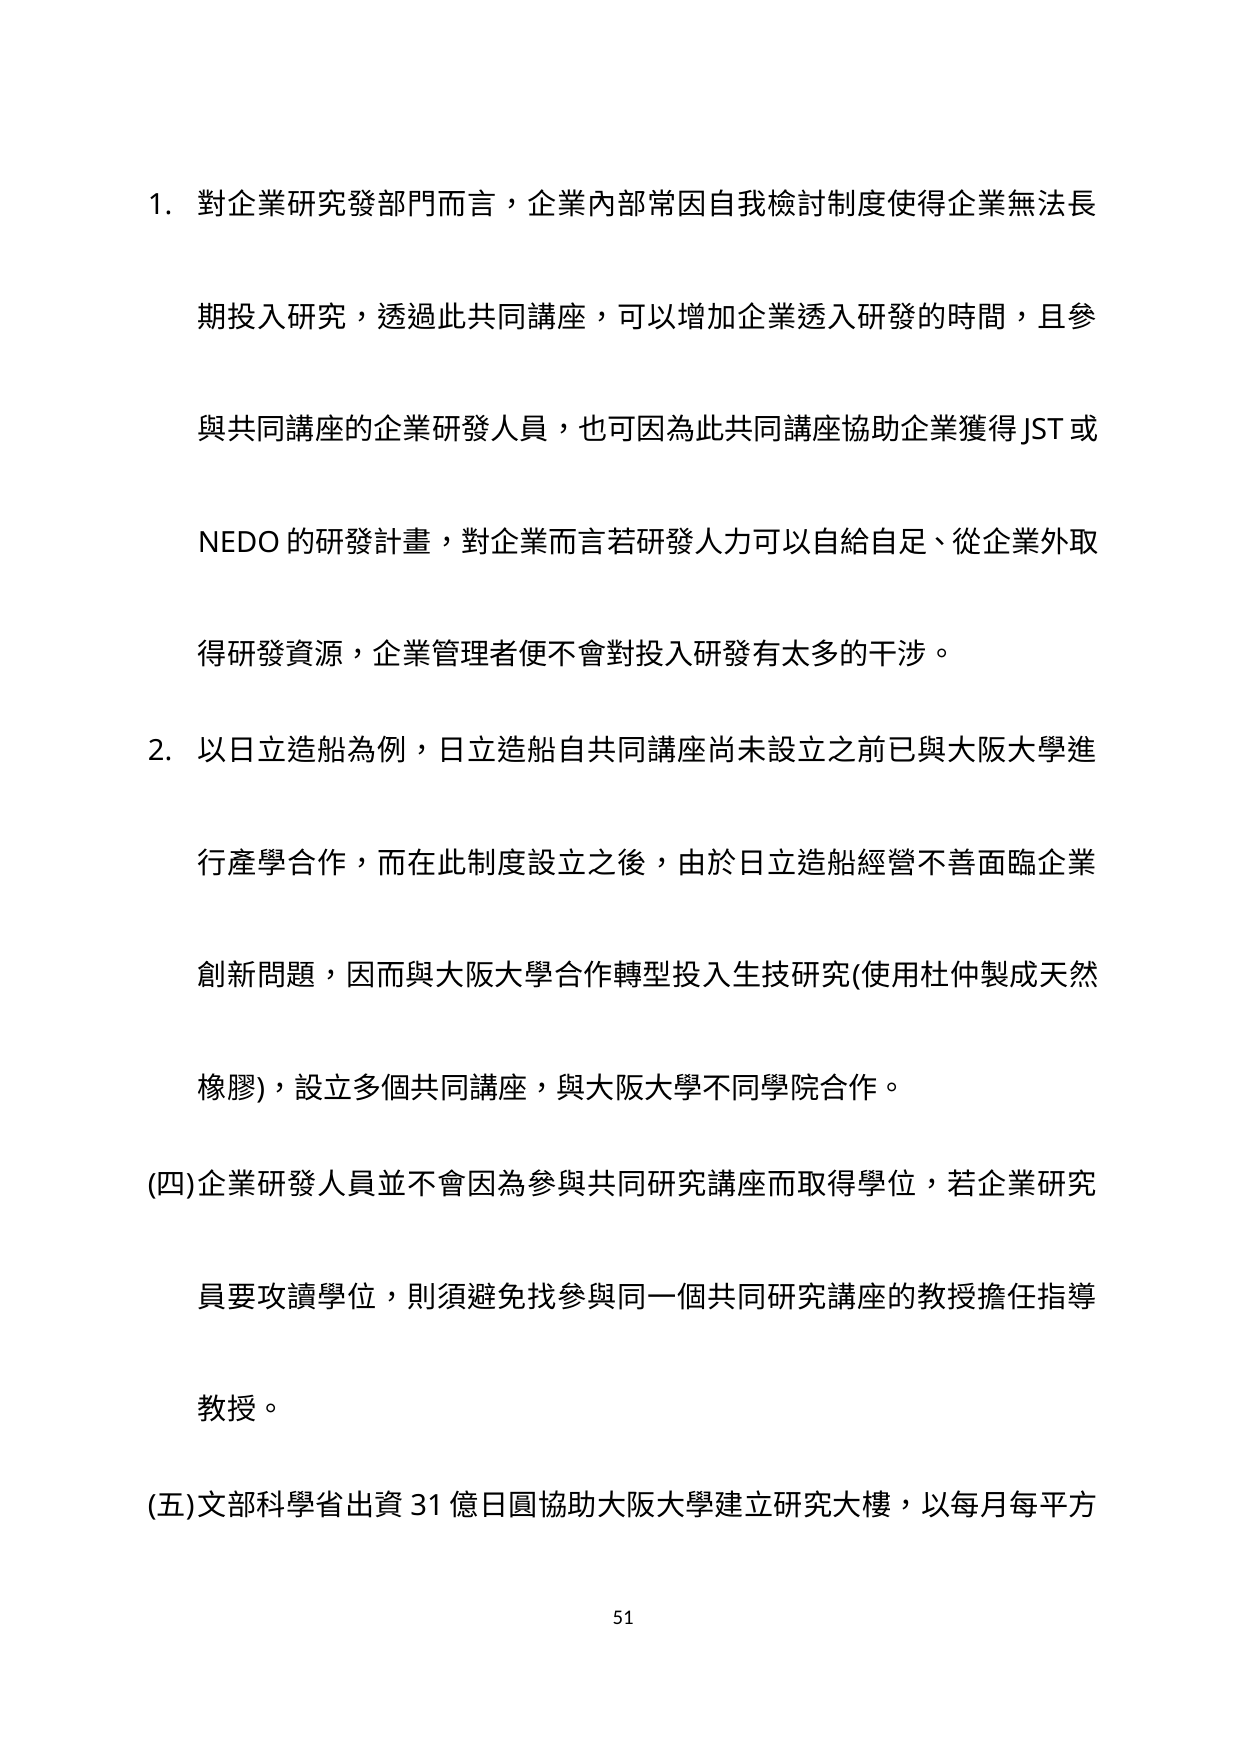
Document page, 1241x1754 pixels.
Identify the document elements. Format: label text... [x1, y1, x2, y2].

list 文部科學省出資31億日圓協助大阪大學建立研究大樓，以每月每平方 [148, 1465, 1098, 1540]
list 以日立造船為例，日立造船自共同講座尚未設立之前已與大阪大學進行產學合作，而在此制度設立之後，由於日立造船經營不善面臨企業創新問題，因而與大阪大學合作轉型投入生技研究(使用杜仲製成天然橡膠)，設立多個共同講座，與大阪大學不同學院合作。 [148, 711, 1098, 1123]
list 企業研發人員並不會因為參與共同研究講座而取得學位，若企業研究員要攻讀學位，則須避免找參與同一個共同研究講座的教授擔任指導教授。 [148, 1144, 1098, 1444]
list 對企業研究發部門而言，企業內部常因自我檢討制度使得企業無法長期投入研究，透過此共同講座，可以增加企業透入研發的時間，且參與共同講座的企業研發人員，也可因為此共同講座協助企業獲得JST或NEDO的研發計畫，對企業而言若研發人力可以自給自足、從企業外取得研發資源，企業管理者便不會對投入研發有太多的干涉。 [148, 164, 1098, 689]
